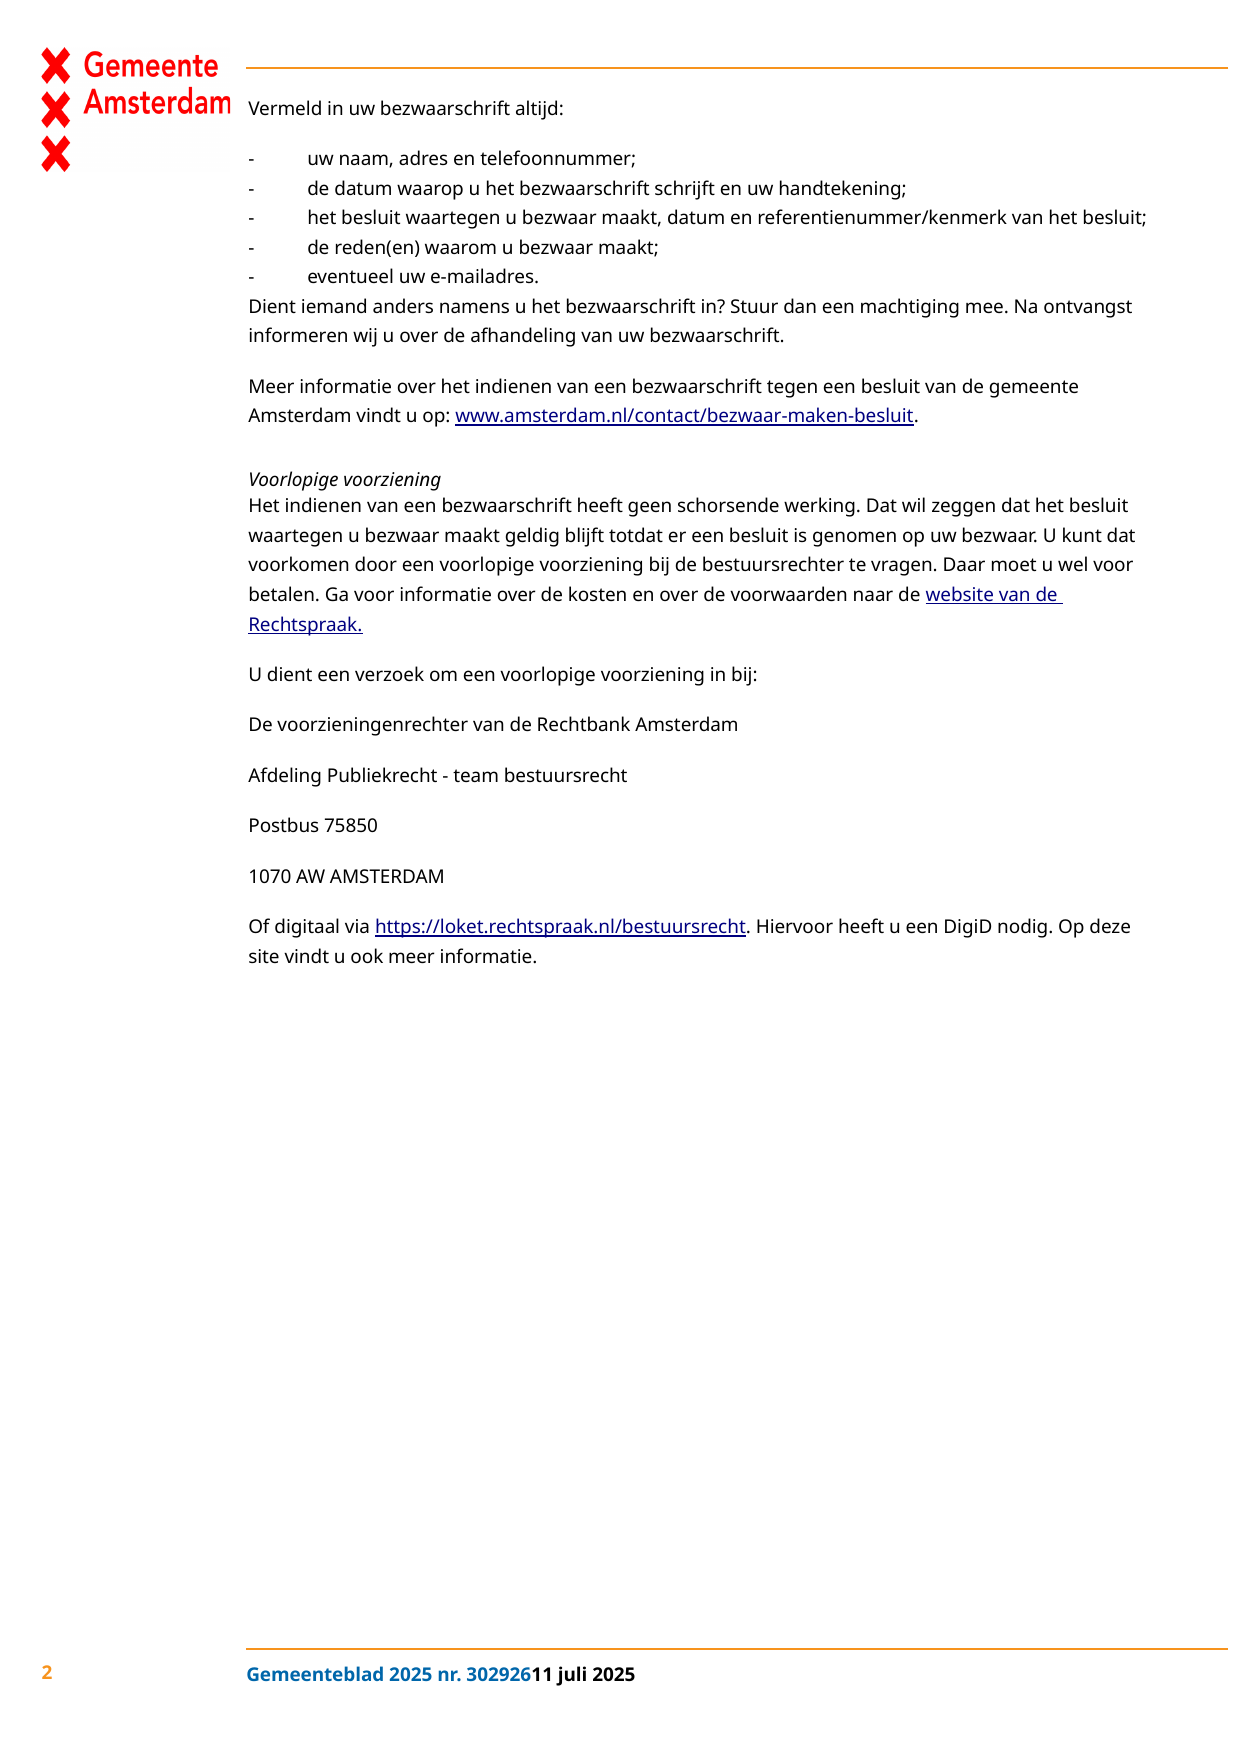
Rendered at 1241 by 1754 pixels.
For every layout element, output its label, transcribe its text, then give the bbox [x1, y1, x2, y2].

list het besluit waartegen u bezwaar maakt, datum en referentienummer/kenmerk van het besluit; [248, 204, 1152, 230]
text Het indienen van een bezwaarschrift heeft geen schorsende werking. Dat wil zeggen dat het besluit waartegen u bezwaar maakt geldig blijft totdat er een besluit is genomen op uw bezwaar. U kunt dat voorkomen door een voorlopige voorziening bij de bestuursrechter te vragen. Daar moet u wel voor betalen. Ga voor informatie over de kosten en over de voorwaarden naar de website van de Rechtspraak. [248, 492, 1152, 636]
list de datum waarop u het bezwaarschrift schrijft en uw handtekening; [248, 175, 1152, 201]
list eventueel uw e-mailadres. [248, 263, 1152, 289]
text Dient iemand anders namens u het bezwaarschrift in? Stuur dan een machtiging mee. Na ontvangst informeren wij u over de afhandeling van uw bezwaarschrift. [248, 293, 1152, 348]
text De voorzieningenrechter van de Rechtbank Amsterdam [248, 712, 1152, 737]
list uw naam, adres en telefoonnummer; [248, 145, 1152, 171]
text Voorlopige voorziening [248, 467, 1152, 492]
text Of digitaal via https://loket.rechtspraak.nl/bestuursrecht. Hiervoor heeft u een DigiD nodig. Op deze site vindt u ook meer informatie. [248, 913, 1152, 968]
picture [41, 47, 231, 172]
text 1070 AW AMSTERDAM [248, 863, 1152, 888]
text U dient een verzoek om een voorlopige voorziening in bij: [248, 661, 1152, 687]
text Postbus 75850 [248, 812, 1152, 838]
text Vermeld in uw bezwaarschrift altijd: [248, 95, 1152, 121]
list de reden(en) waarom u bezwaar maakt; [248, 234, 1152, 260]
text Afdeling Publiekrecht - team bestuursrecht [248, 762, 1152, 788]
text Meer informatie over het indienen van een bezwaarschrift tegen een besluit van de gemeente Amsterdam vindt u op: www.amsterdam.nl/contact/bezwaar-maken-besluit. [248, 373, 1152, 428]
